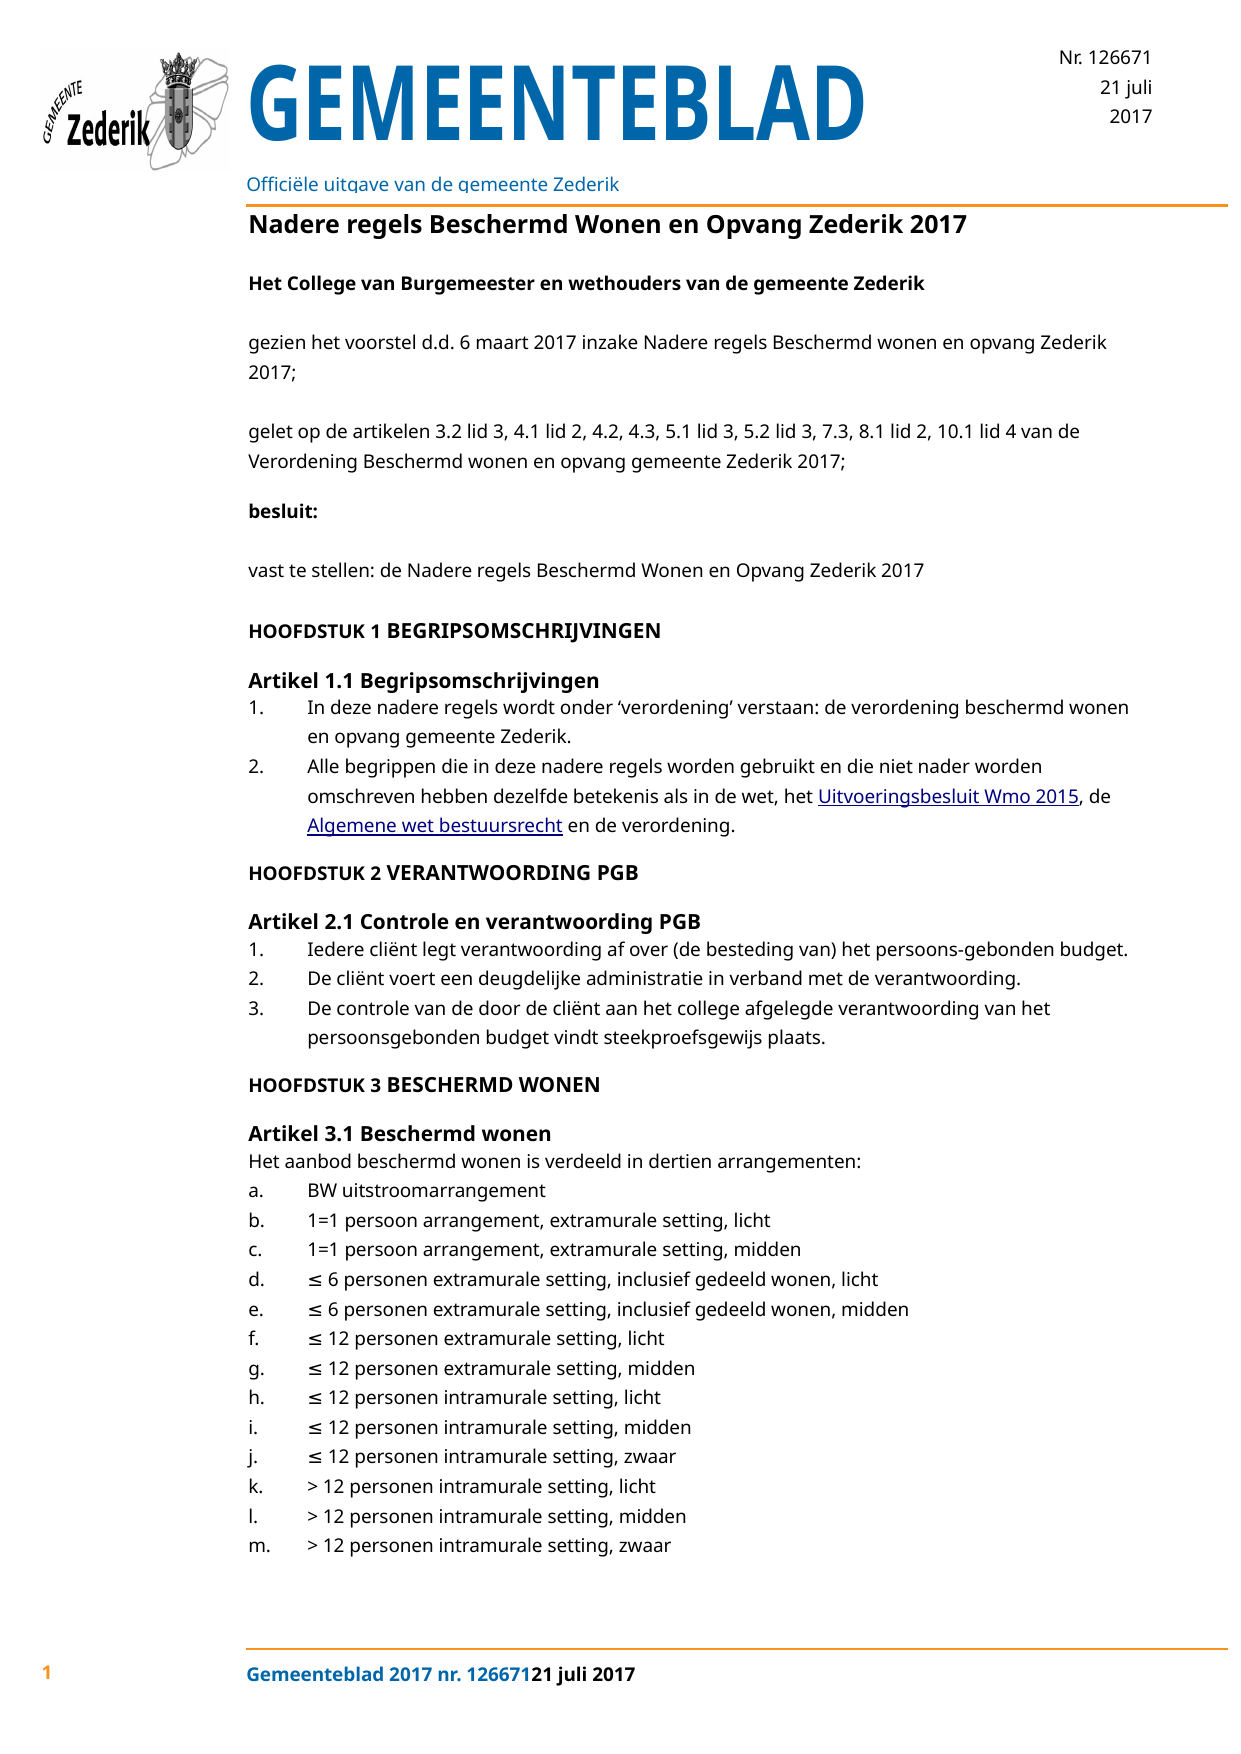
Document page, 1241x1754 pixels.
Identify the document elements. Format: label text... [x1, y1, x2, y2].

list De controle van de door de cliënt aan het college afgelegde verantwoording van het persoonsgebonden budget vindt steekproefsgewijs plaats. [248, 995, 1152, 1050]
list ≤ 12 personen intramurale setting, zwaar [248, 1444, 1152, 1469]
list > 12 personen intramurale setting, licht [248, 1473, 1152, 1499]
text Het College van Burgemeester en wethouders van de gemeente Zederik [248, 270, 1152, 296]
text HOOFDSTUK 1 BEGRIPSOMSCHRIJVINGEN [248, 616, 1152, 645]
list > 12 personen intramurale setting, midden [248, 1503, 1152, 1529]
list BW uitstroomarrangement [248, 1177, 1152, 1203]
list ≤ 12 personen extramurale setting, midden [248, 1355, 1152, 1381]
text Nadere regels Beschermd Wonen en Opvang Zederik 2017 [248, 207, 1152, 241]
text besluit: [248, 498, 1152, 524]
list Iedere cliënt legt verantwoording af over (de besteding van) het persoons-gebonden budget. [248, 936, 1152, 962]
list ≤ 6 personen extramurale setting, inclusief gedeeld wonen, midden [248, 1296, 1152, 1322]
picture [41, 47, 231, 172]
text vast te stellen: de Nadere regels Beschermd Wonen en Opvang Zederik 2017 [248, 557, 1152, 583]
text HOOFDSTUK 2 VERANTWOORDING PGB [248, 858, 1152, 887]
text Artikel 3.1 Beschermd wonen [248, 1119, 1152, 1148]
list ≤ 6 personen extramurale setting, inclusief gedeeld wonen, licht [248, 1266, 1152, 1292]
text HOOFDSTUK 3 BESCHERMD WONEN [248, 1070, 1152, 1099]
text gezien het voorstel d.d. 6 maart 2017 inzake Nadere regels Beschermd wonen en opvang Zederik 2017; [248, 329, 1152, 385]
list 1=1 persoon arrangement, extramurale setting, midden [248, 1237, 1152, 1262]
list > 12 personen intramurale setting, zwaar [248, 1532, 1152, 1558]
text Artikel 2.1 Controle en verantwoording PGB [248, 907, 1152, 936]
list In deze nadere regels wordt onder ‘verordening’ verstaan: de verordening beschermd wonen en opvang gemeente Zederik. [248, 694, 1152, 749]
list 1=1 persoon arrangement, extramurale setting, licht [248, 1207, 1152, 1233]
text Het aanbod beschermd wonen is verdeeld in dertien arrangementen: [248, 1148, 1152, 1174]
list Alle begrippen die in deze nadere regels worden gebruikt en die niet nader worden omschreven hebben dezelfde betekenis als in de wet, het Uitvoeringsbesluit Wmo 2015, de Algemene wet bestuursrecht en de verordening. [248, 753, 1152, 838]
list De cliënt voert een deugdelijke administratie in verband met de verantwoording. [248, 965, 1152, 991]
list ≤ 12 personen extramurale setting, licht [248, 1325, 1152, 1351]
list ≤ 12 personen intramurale setting, midden [248, 1414, 1152, 1440]
list ≤ 12 personen intramurale setting, licht [248, 1384, 1152, 1410]
text Artikel 1.1 Begripsomschrijvingen [248, 666, 1152, 694]
text gelet op de artikelen 3.2 lid 3, 4.1 lid 2, 4.2, 4.3, 5.1 lid 3, 5.2 lid 3, 7.3, 8.1 lid 2, 10.1 lid 4 van de Verordening Beschermd wonen en opvang gemeente Zederik 2017; [248, 418, 1152, 473]
